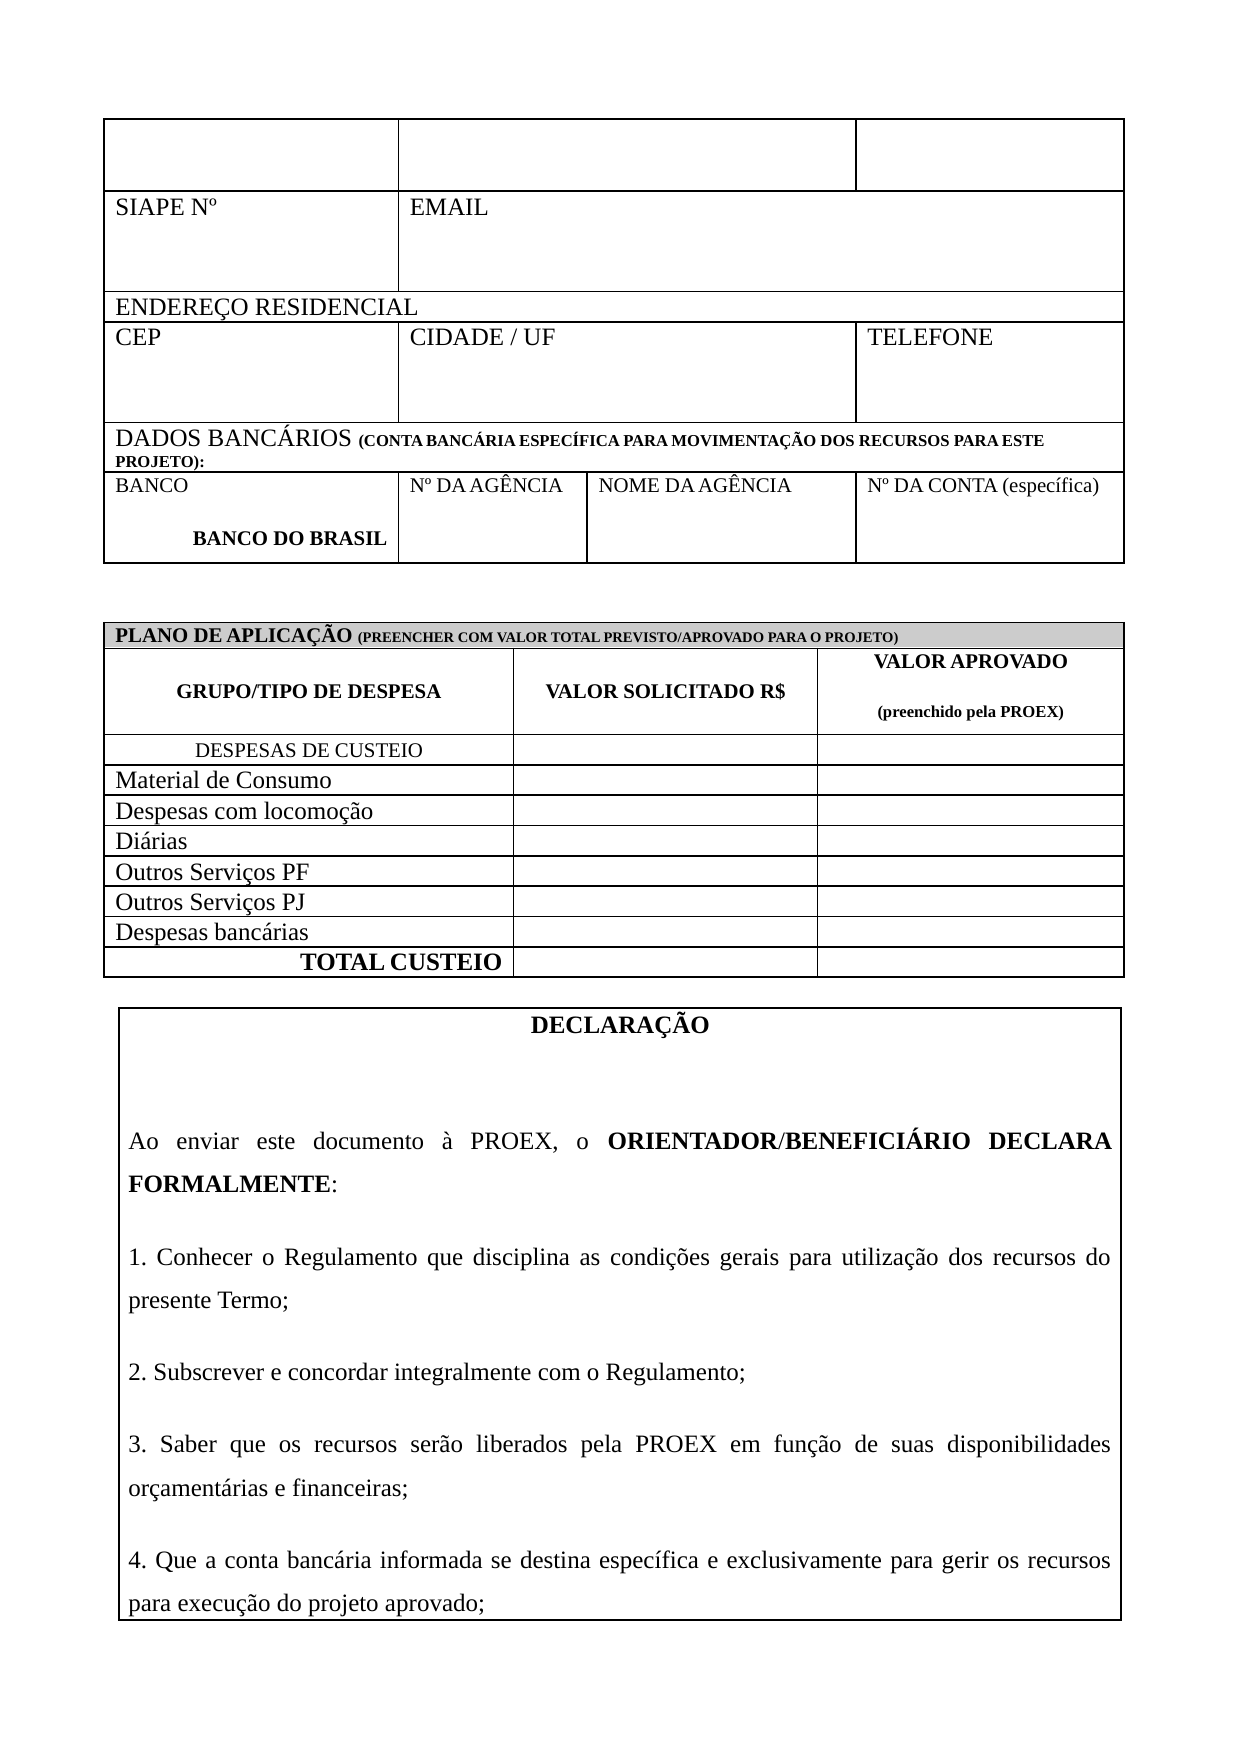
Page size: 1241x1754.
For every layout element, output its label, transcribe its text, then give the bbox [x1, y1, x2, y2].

table_cell [818, 857, 1123, 885]
table_cell SIAPE Nº [105, 192, 398, 291]
table_cell CEP [105, 323, 398, 422]
text Ao enviar este documento à PROEX, o ORIENTADOR/BENEFICIÁRIO DECLARA FORMALMENTE: [120, 1123, 1120, 1198]
table_cell [514, 796, 817, 825]
text DECLARAÇÃO [120, 1009, 1120, 1039]
table_cell [399, 120, 855, 190]
table_cell NOME DA AGÊNCIA [588, 473, 855, 562]
table_cell VALOR SOLICITADO R$ [514, 649, 817, 734]
table_cell VALOR APROVADO (preenchido pela PROEX) [818, 649, 1123, 734]
text 2. Subscrever e concordar integralmente com o Regulamento; [120, 1354, 1120, 1386]
table_cell GRUPO/TIPO DE DESPESA [105, 649, 513, 734]
table_cell [818, 948, 1123, 976]
table_cell DADOS BANCÁRIOS (CONTA BANCÁRIA ESPECÍFICA PARA MOVIMENTAÇÃO DOS RECURSOS PARA ESTE PROJETO): [105, 423, 1123, 471]
table_cell [818, 766, 1123, 794]
table_cell Outros Serviços PF [105, 857, 513, 885]
table_cell [514, 735, 817, 764]
table_cell [514, 766, 817, 794]
table_cell Diárias [105, 826, 513, 855]
table_cell [514, 826, 817, 855]
table_cell [818, 826, 1123, 855]
table_cell [514, 857, 817, 885]
table_cell Outros Serviços PJ [105, 887, 513, 916]
table_cell ENDEREÇO RESIDENCIAL [105, 292, 1123, 321]
table_cell [818, 735, 1123, 764]
table_cell Nº DA AGÊNCIA [399, 473, 586, 562]
table_cell [105, 120, 398, 190]
table_cell CIDADE / UF [399, 323, 855, 422]
table_cell [818, 917, 1123, 946]
table_cell [857, 120, 1123, 190]
table_cell EMAIL [399, 192, 1123, 291]
table_cell [514, 917, 817, 946]
table_header PLANO DE APLICAÇÃO (PREENCHER COM VALOR TOTAL PREVISTO/APROVADO PARA O PROJETO) [105, 623, 1123, 647]
table_cell Despesas bancárias [105, 917, 513, 946]
table_cell DESPESAS DE CUSTEIO [105, 735, 513, 764]
table_cell BANCO BANCO DO BRASIL [105, 473, 398, 562]
text 4. Que a conta bancária informada se destina específica e exclusivamente para gerir os recursos para execução do projeto aprovado; [120, 1541, 1120, 1619]
table_cell TOTAL CUSTEIO [105, 948, 513, 976]
table_cell [818, 887, 1123, 916]
text 3. Saber que os recursos serão liberados pela PROEX em função de suas disponibilidades orçamentárias e financeiras; [120, 1426, 1120, 1501]
table_cell [514, 887, 817, 916]
table_cell [514, 948, 817, 976]
table_cell Nº DA CONTA (específica) [857, 473, 1123, 562]
text 1. Conhecer o Regulamento que disciplina as condições gerais para utilização dos recursos do presente Termo; [120, 1238, 1120, 1314]
table_cell Material de Consumo [105, 766, 513, 794]
table_cell [818, 796, 1123, 825]
table_cell TELEFONE [857, 323, 1123, 422]
table_cell Despesas com locomoção [105, 796, 513, 825]
